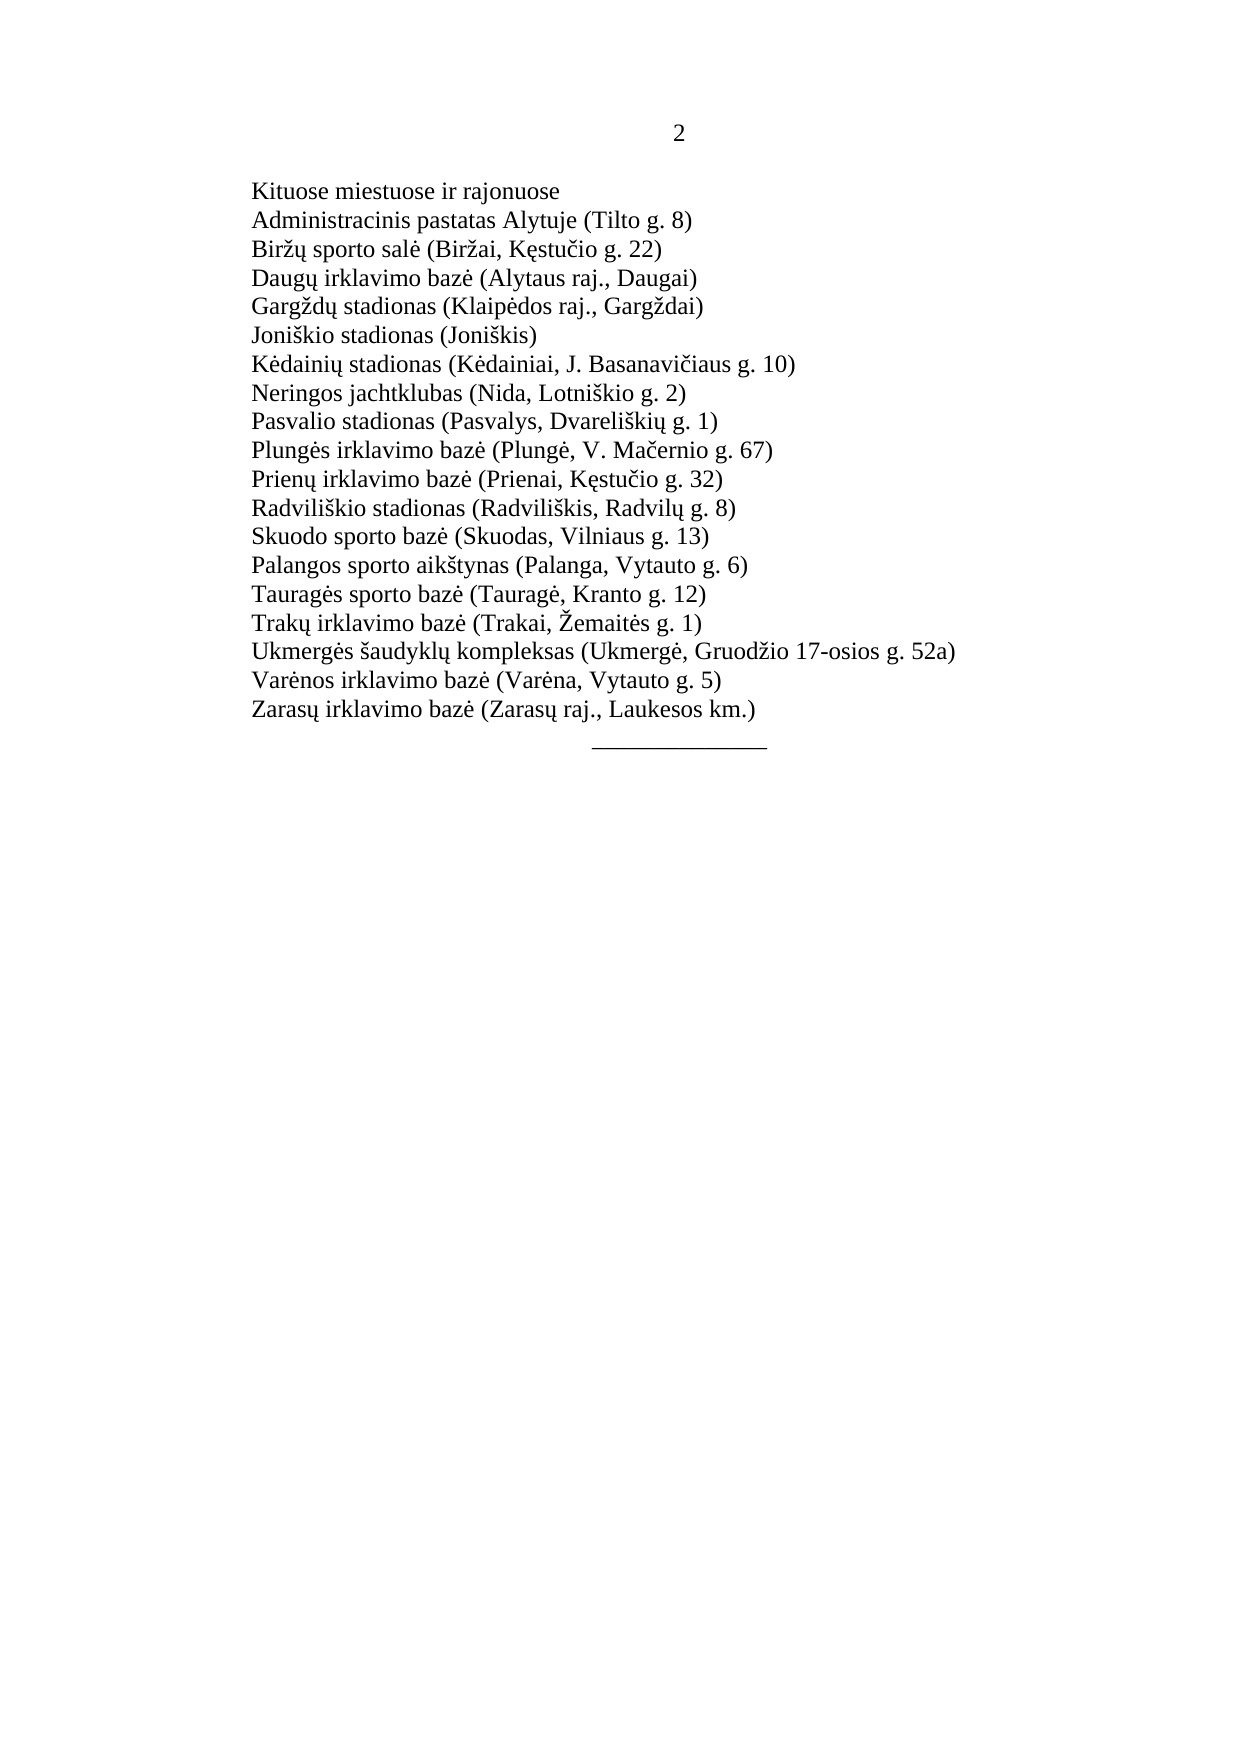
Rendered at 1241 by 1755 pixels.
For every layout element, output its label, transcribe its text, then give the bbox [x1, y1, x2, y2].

text Prienų irklavimo bazė (Prienai, Kęstučio g. 32) [177, 464, 1181, 493]
text Plungės irklavimo bazė (Plungė, V. Mačernio g. 67) [177, 435, 1181, 464]
text Varėnos irklavimo bazė (Varėna, Vytauto g. 5) [177, 665, 1181, 694]
text Pasvalio stadionas (Pasvalys, Dvareliškių g. 1) [177, 406, 1181, 435]
text Joniškio stadionas (Joniškis) [177, 320, 1181, 349]
text Palangos sporto aikštynas (Palanga, Vytauto g. 6) [177, 550, 1181, 579]
text Ukmergės šaudyklų kompleksas (Ukmergė, Gruodžio 17-osios g. 52a) [177, 636, 1181, 665]
text Skuodo sporto bazė (Skuodas, Vilniaus g. 13) [177, 521, 1181, 550]
text Neringos jachtklubas (Nida, Lotniškio g. 2) [177, 378, 1181, 406]
text Administracinis pastatas Alytuje (Tilto g. 8) [177, 205, 1181, 234]
text Biržų sporto salė (Biržai, Kęstučio g. 22) [177, 234, 1181, 263]
text Daugų irklavimo bazė (Alytaus raj., Daugai) [177, 263, 1181, 291]
text Gargždų stadionas (Klaipėdos raj., Gargždai) [177, 291, 1181, 320]
text Kituose miestuose ir rajonuose [177, 176, 1181, 205]
text Kėdainių stadionas (Kėdainiai, J. Basanavičiaus g. 10) [177, 349, 1181, 378]
text Radviliškio stadionas (Radviliškis, Radvilų g. 8) [177, 493, 1181, 521]
text Trakų irklavimo bazė (Trakai, Žemaitės g. 1) [177, 608, 1181, 636]
text ______________ [177, 723, 1181, 751]
text Tauragės sporto bazė (Tauragė, Kranto g. 12) [177, 579, 1181, 608]
text Zarasų irklavimo bazė (Zarasų raj., Laukesos km.) [177, 694, 1181, 723]
